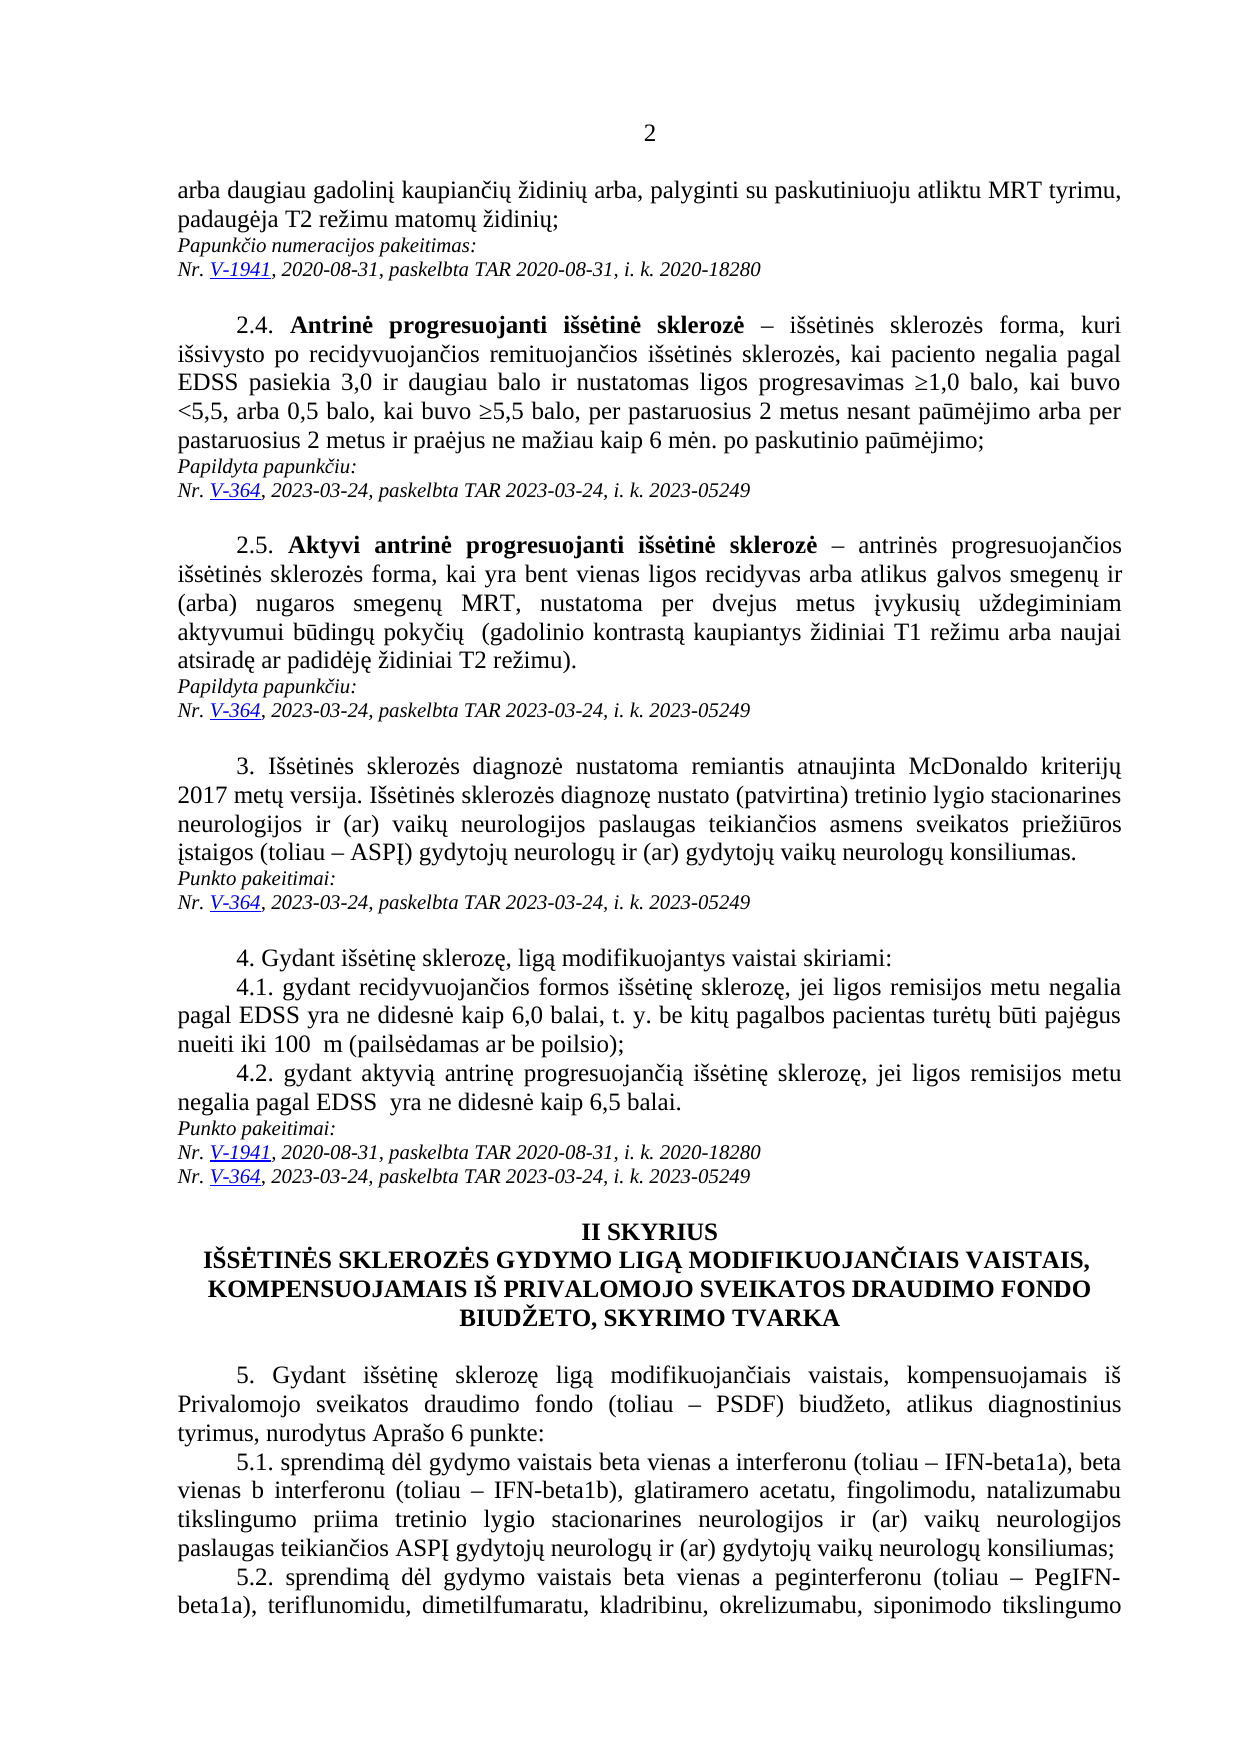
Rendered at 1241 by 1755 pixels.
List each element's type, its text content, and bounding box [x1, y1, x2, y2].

text II SKYRIUS [177, 1217, 1122, 1245]
text 4.2. gydant aktyvią antrinę progresuojančią išsėtinę sklerozę, jei ligos remisijos metu negalia pagal EDSS yra ne didesnė kaip 6,5 balai. [177, 1058, 1122, 1116]
text IŠSĖTINĖS SKLEROZĖS GYDYMO LIGĄ MODIFIKUOJANČIAIS VAISTAIS, [177, 1245, 1122, 1274]
text 3. Išsėtinės sklerozės diagnozė nustatoma remiantis atnaujinta McDonaldo kriterijų 2017 metų versija. Išsėtinės sklerozės diagnozę nustato (patvirtina) tretinio lygio stacionarines neurologijos ir (ar) vaikų neurologijos paslaugas teikiančios asmens sveikatos priežiūros įstaigos (toliau – ASPĮ) gydytojų neurologų ir (ar) gydytojų vaikų neurologų konsiliumas. [177, 751, 1122, 866]
text 5.1. sprendimą dėl gydymo vaistais beta vienas a interferonu (toliau – IFN-beta1a), beta vienas b interferonu (toliau – IFN-beta1b), glatiramero acetatu, fingolimodu, natalizumabu tikslingumo priima tretinio lygio stacionarines neurologijos ir (ar) vaikų neurologijos paslaugas teikiančios ASPĮ gydytojų neurologų ir (ar) gydytojų vaikų neurologų konsiliumas; [177, 1447, 1122, 1562]
text 4. Gydant išsėtinę sklerozę, ligą modifikuojantys vaistai skiriami: [177, 943, 1122, 972]
text Nr. V-364, 2023-03-24, paskelbta TAR 2023-03-24, i. k. 2023-05249 [177, 698, 1122, 722]
text Nr. V-1941, 2020-08-31, paskelbta TAR 2020-08-31, i. k. 2020-18280 [177, 1140, 1122, 1164]
text Nr. V-364, 2023-03-24, paskelbta TAR 2023-03-24, i. k. 2023-05249 [177, 890, 1122, 914]
text Punkto pakeitimai: [177, 866, 1122, 890]
text 2.5. Aktyvi antrinė progresuojanti išsėtinė sklerozė – antrinės progresuojančios išsėtinės sklerozės forma, kai yra bent vienas ligos recidyvas arba atlikus galvos smegenų ir (arba) nugaros smegenų MRT, nustatoma per dvejus metus įvykusių uždegiminiam aktyvumui būdingų pokyčių (gadolinio kontrastą kaupiantys židiniai T1 režimu arba naujai atsiradę ar padidėję židiniai T2 režimu). [177, 531, 1122, 674]
text 2.4. Antrinė progresuojanti išsėtinė sklerozė – išsėtinės sklerozės forma, kuri išsivysto po recidyvuojančios remituojančios išsėtinės sklerozės, kai paciento negalia pagal EDSS pasiekia 3,0 ir daugiau balo ir nustatomas ligos progresavimas ≥1,0 balo, kai buvo <5,5, arba 0,5 balo, kai buvo ≥5,5 balo, per pastaruosius 2 metus nesant paūmėjimo arba per pastaruosius 2 metus ir praėjus ne mažiau kaip 6 mėn. po paskutinio paūmėjimo; [177, 310, 1122, 454]
text Papildyta papunkčiu: [177, 674, 1122, 698]
text Papildyta papunkčiu: [177, 454, 1122, 478]
text 5. Gydant išsėtinę sklerozę ligą modifikuojančiais vaistais, kompensuojamais iš Privalomojo sveikatos draudimo fondo (toliau – PSDF) biudžeto, atlikus diagnostinius tyrimus, nurodytus Aprašo 6 punkte: [177, 1360, 1122, 1447]
text Nr. V-364, 2023-03-24, paskelbta TAR 2023-03-24, i. k. 2023-05249 [177, 478, 1122, 502]
text Papunkčio numeracijos pakeitimas: [177, 233, 1122, 257]
text Nr. V-364, 2023-03-24, paskelbta TAR 2023-03-24, i. k. 2023-05249 [177, 1164, 1122, 1188]
text Nr. V-1941, 2020-08-31, paskelbta TAR 2020-08-31, i. k. 2020-18280 [177, 257, 1122, 281]
text arba daugiau gadolinį kaupiančių židinių arba, palyginti su paskutiniuoju atliktu MRT tyrimu, padaugėja T2 režimu matomų židinių; [177, 176, 1122, 233]
text 5.2. sprendimą dėl gydymo vaistais beta vienas a peginterferonu (toliau – PegIFN-beta1a), teriflunomidu, dimetilfumaratu, kladribinu, okrelizumabu, siponimodo tikslingumo [177, 1562, 1122, 1619]
text KOMPENSUOJAMAIS IŠ Privalomojo sveikatos draudimo fondo BIUDŽETO, SKYRIMO TVARKA [177, 1274, 1122, 1332]
text 4.1. gydant recidyvuojančios formos išsėtinę sklerozę, jei ligos remisijos metu negalia pagal EDSS yra ne didesnė kaip 6,0 balai, t. y. be kitų pagalbos pacientas turėtų būti pajėgus nueiti iki 100 m (pailsėdamas ar be poilsio); [177, 972, 1122, 1058]
text Punkto pakeitimai: [177, 1116, 1122, 1140]
